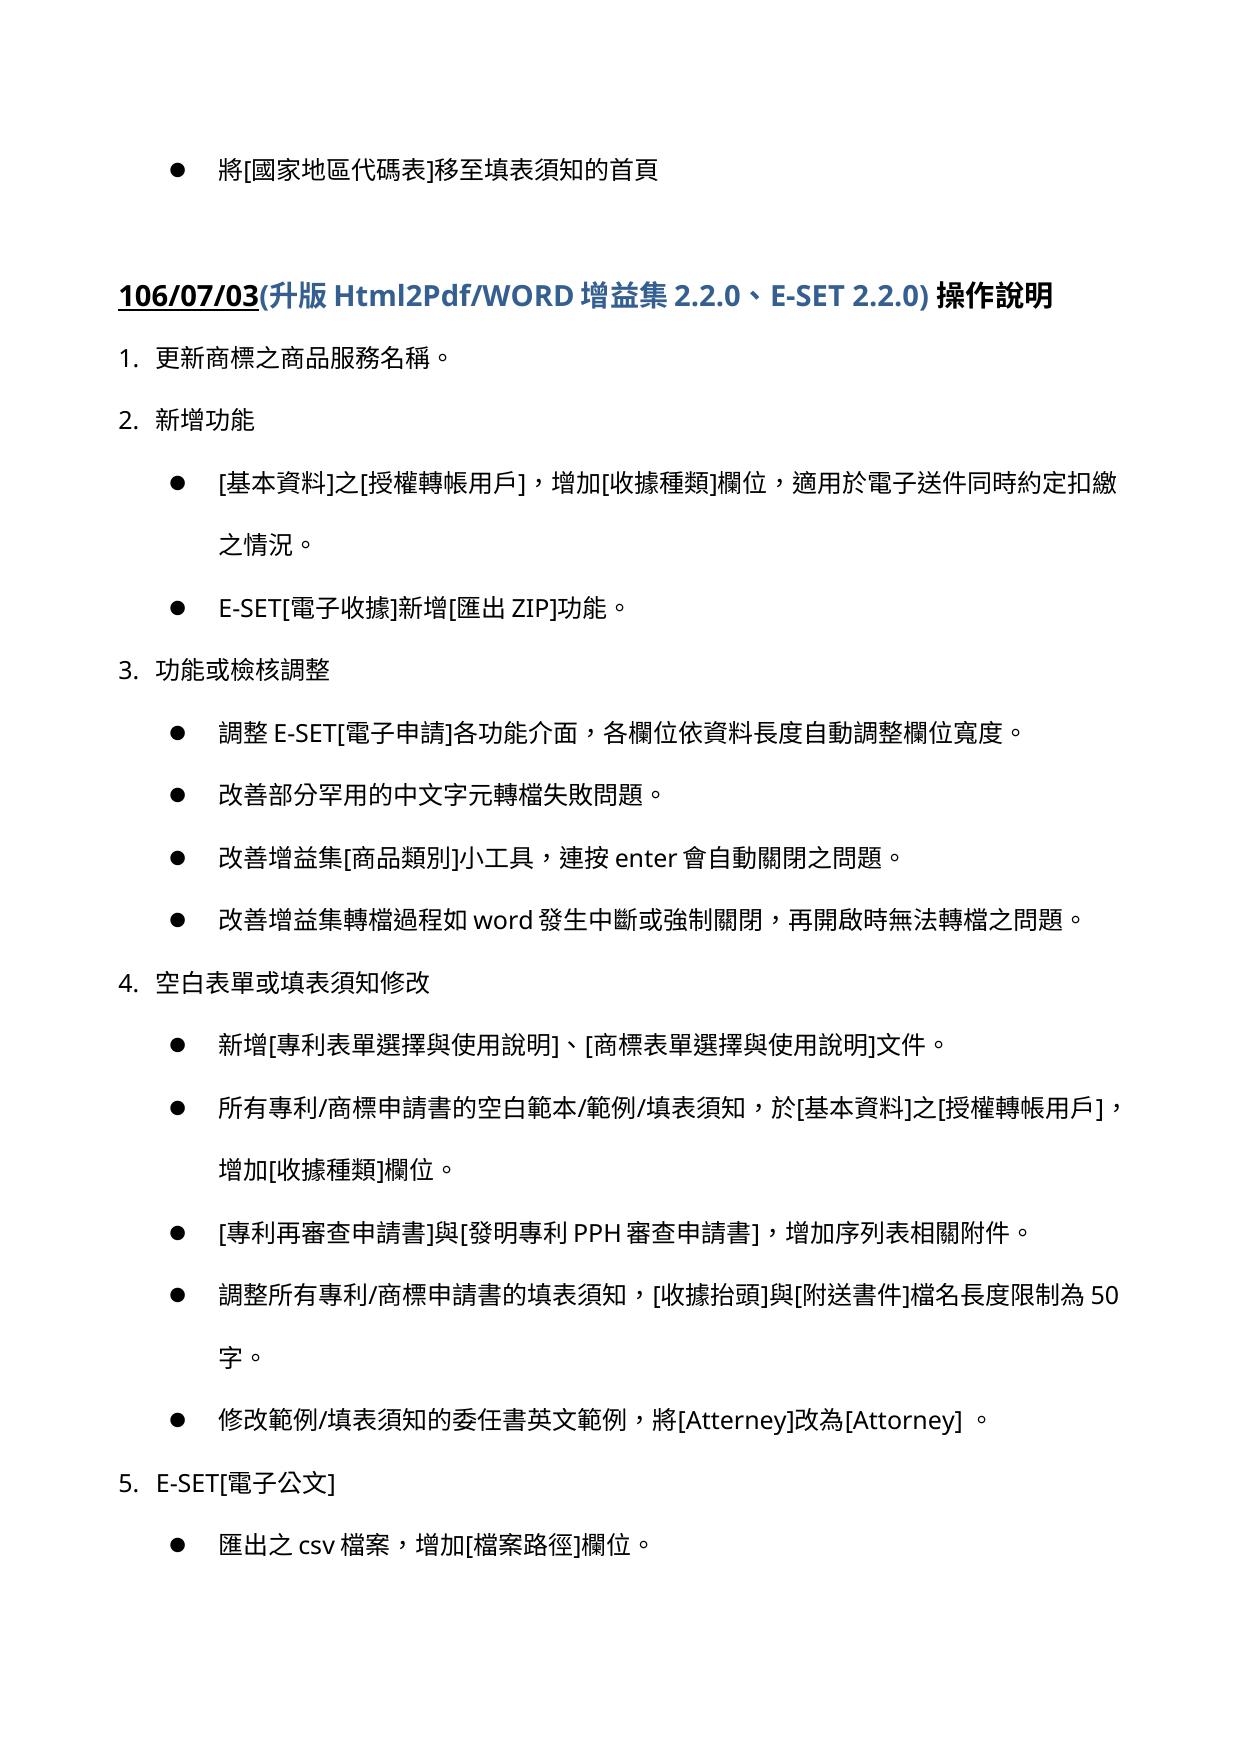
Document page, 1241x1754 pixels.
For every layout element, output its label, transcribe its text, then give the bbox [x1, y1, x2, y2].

list 更新商標之商品服務名稱。 [118, 314, 1122, 377]
list 匯出之csv檔案，增加[檔案路徑]欄位。 [168, 1502, 1122, 1564]
list E-SET[電子收據]新增[匯出ZIP]功能。 [168, 564, 1122, 627]
list 空白表單或填表須知修改 [118, 939, 1122, 1002]
list 改善增益集[商品類別]小工具，連按enter會自動關閉之問題。 [168, 814, 1122, 877]
list 功能或檢核調整 [118, 627, 1122, 689]
list E-SET[電子公文] [118, 1439, 1122, 1502]
list 改善部分罕用的中文字元轉檔失敗問題。 [168, 752, 1122, 814]
list [基本資料]之[授權轉帳用戶]，增加[收據種類]欄位，適用於電子送件同時約定扣繳之情況。 [168, 439, 1122, 564]
list 改善增益集轉檔過程如word發生中斷或強制關閉，再開啟時無法轉檔之問題。 [168, 877, 1122, 939]
list 將[國家地區代碼表]移至填表須知的首頁 [168, 127, 1122, 189]
list 調整E-SET[電子申請]各功能介面，各欄位依資料長度自動調整欄位寬度。 [168, 689, 1122, 752]
text 106/07/03(升版Html2Pdf/WORD增益集2.2.0、E-SET 2.2.0) 操作說明 [118, 252, 1122, 314]
list 新增功能 [118, 377, 1122, 439]
list 新增[專利表單選擇與使用說明]、[商標表單選擇與使用說明]文件。 [168, 1002, 1122, 1064]
list [專利再審查申請書]與[發明專利PPH審查申請書]，增加序列表相關附件。 [168, 1189, 1122, 1252]
list 所有專利/商標申請書的空白範本/範例/填表須知，於[基本資料]之[授權轉帳用戶]，增加[收據種類]欄位。 [168, 1064, 1122, 1189]
list 調整所有專利/商標申請書的填表須知，[收據抬頭]與[附送書件]檔名長度限制為50字。 [168, 1252, 1122, 1377]
list 修改範例/填表須知的委任書英文範例，將[Atterney]改為[Attorney] 。 [168, 1377, 1122, 1439]
